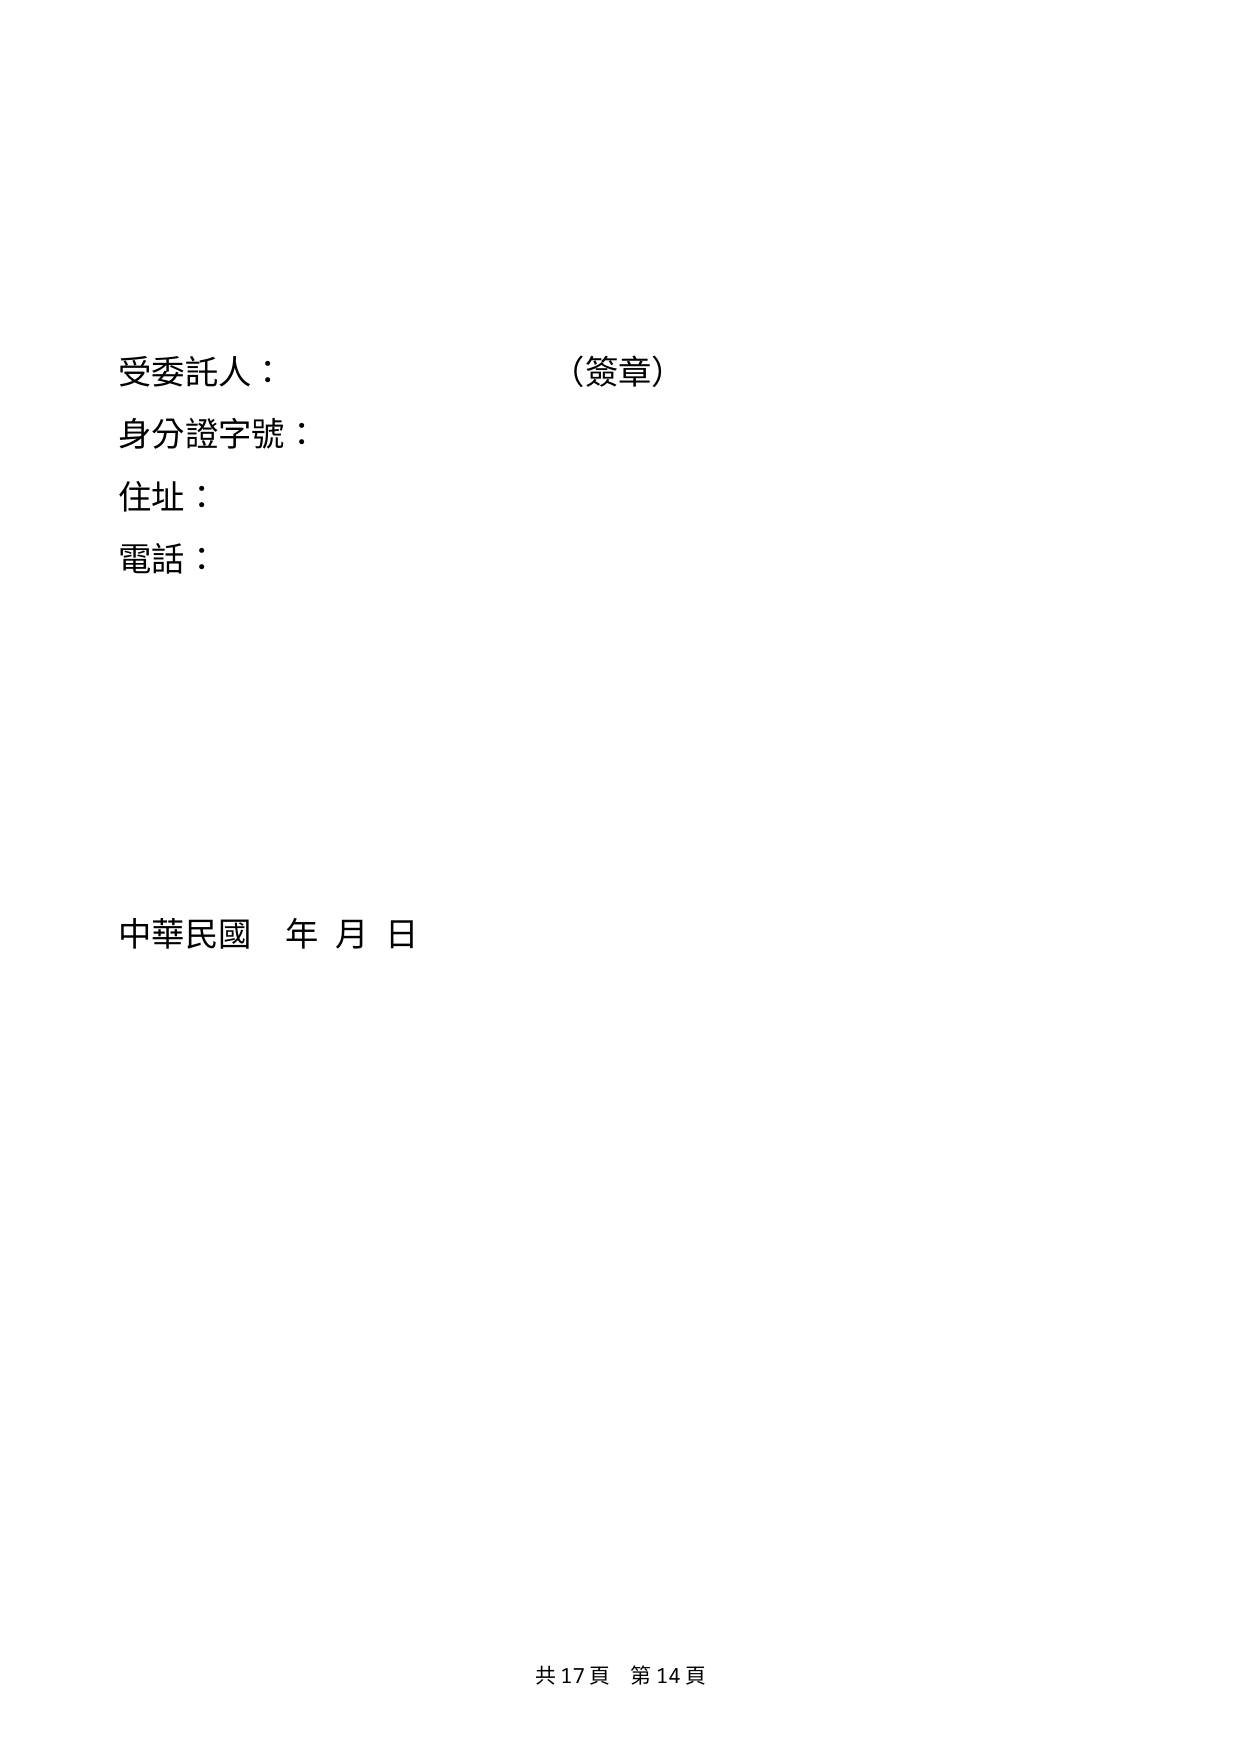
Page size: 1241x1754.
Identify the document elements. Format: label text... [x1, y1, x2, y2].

text 電話： [118, 516, 1122, 578]
text 中華民國 年 月 日 [118, 891, 1122, 953]
text 住址： [118, 453, 1122, 516]
text 受委託人： （簽章） [118, 328, 1122, 391]
text 身分證字號： [118, 391, 1122, 453]
